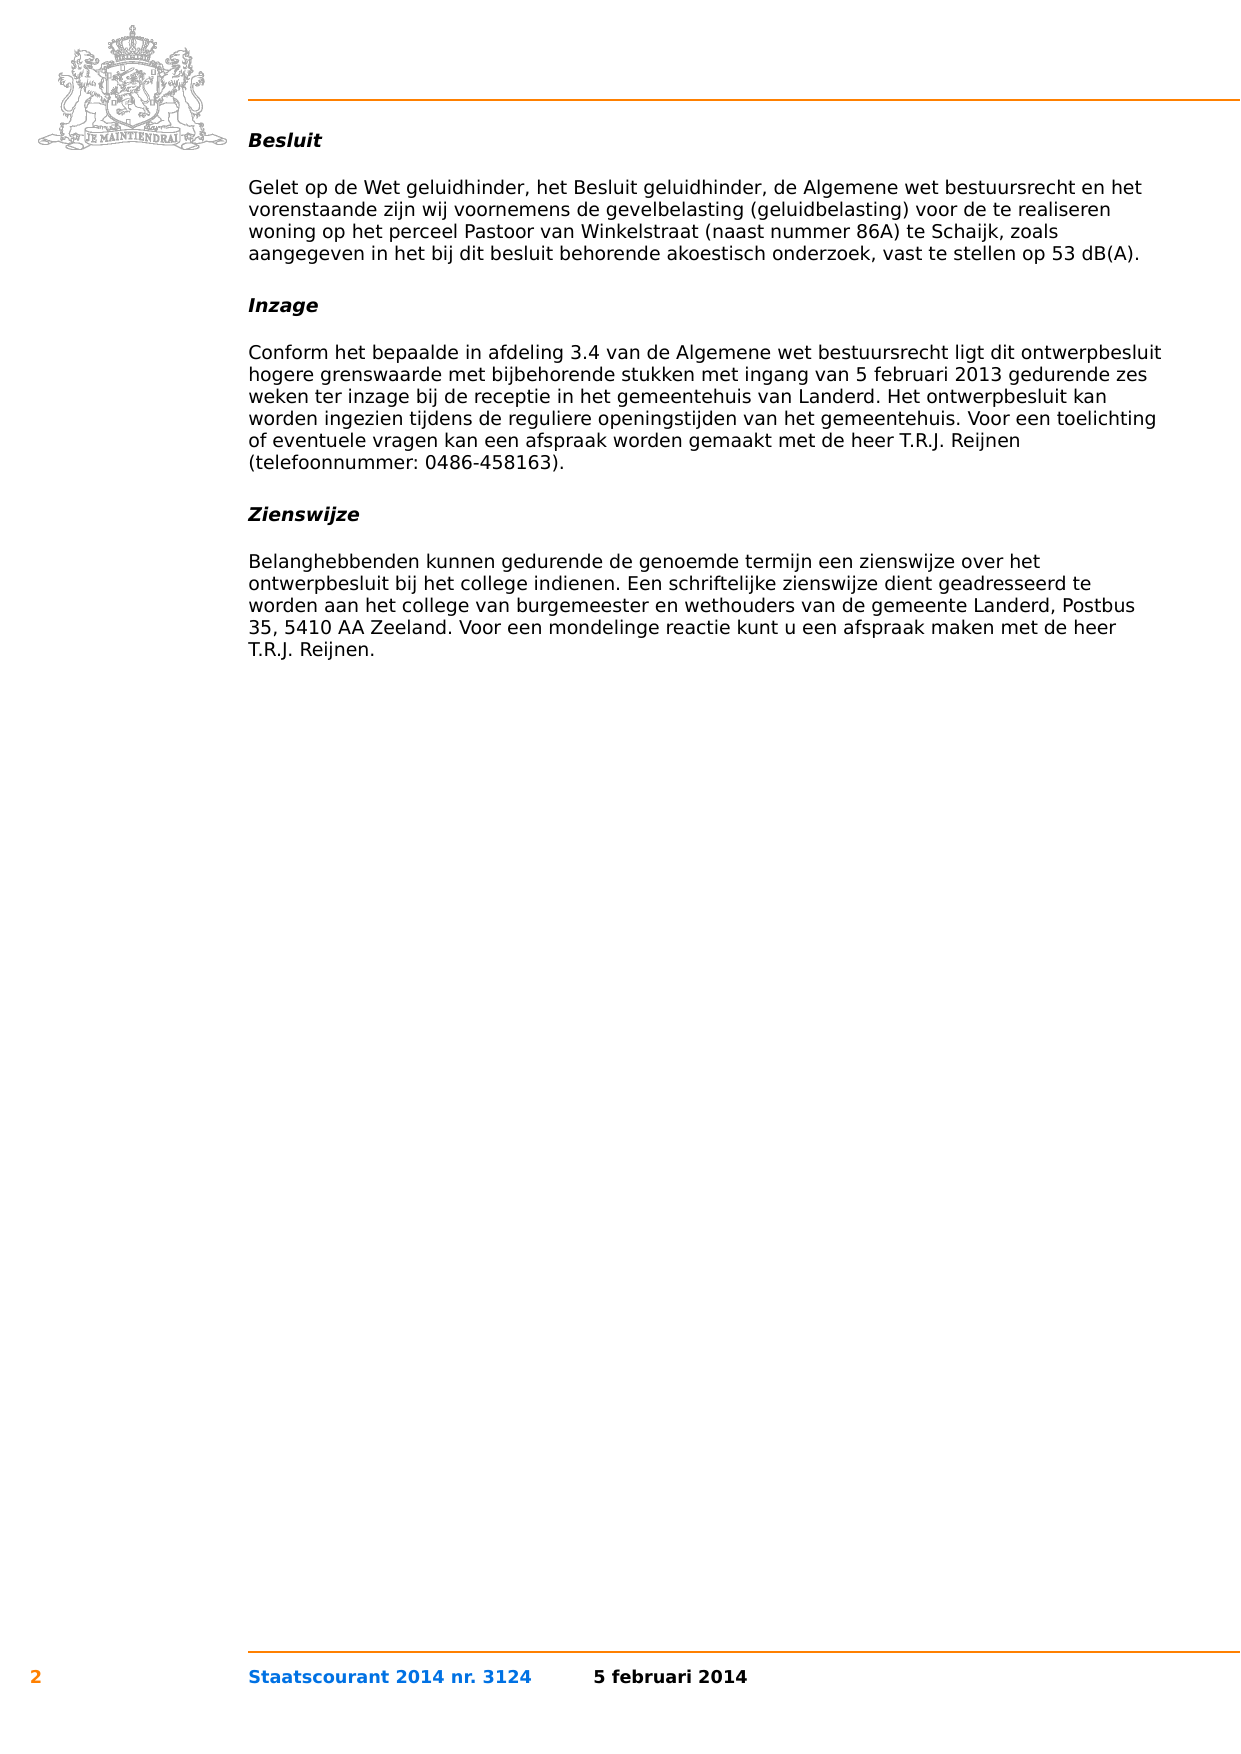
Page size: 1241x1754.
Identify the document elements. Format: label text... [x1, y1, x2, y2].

text Conform het bepaalde in afdeling 3.4 van de Algemene wet bestuursrecht ligt dit ontwerpbesluit hogere grenswaarde met bijbehorende stukken met ingang van 5 februari 2013 gedurende zes weken ter inzage bij de receptie in het gemeentehuis van Landerd. Het ontwerpbesluit kan worden ingezien tijdens de reguliere openingstijden van het gemeentehuis. Voor een toelichting of eventuele vragen kan een afspraak worden gemaakt met de heer T.R.J. Reijnen (telefoonnummer: 0486-458163). [248, 342, 1163, 474]
subtitle Zienswijze [248, 504, 1163, 526]
text Gelet op de Wet geluidhinder, het Besluit geluidhinder, de Algemene wet bestuursrecht en het vorenstaande zijn wij voornemens de gevelbelasting (geluidbelasting) voor de te realiseren woning op het perceel Pastoor van Winkelstraat (naast nummer 86A) te Schaijk, zoals aangegeven in het bij dit besluit behorende akoestisch onderzoek, vast te stellen op 53 dB(A). [248, 177, 1163, 265]
subtitle Inzage [248, 295, 1163, 317]
text Belanghebbenden kunnen gedurende de genoemde termijn een zienswijze over het ontwerpbesluit bij het college indienen. Een schriftelijke zienswijze dient geadresseerd te worden aan het college van burgemeester en wethouders van de gemeente Landerd, Postbus 35, 5410 AA Zeeland. Voor een mondelinge reactie kunt u een afspraak maken met de heer T.R.J. Reijnen. [248, 551, 1163, 661]
subtitle Besluit [248, 130, 1163, 152]
picture [38, 25, 227, 150]
